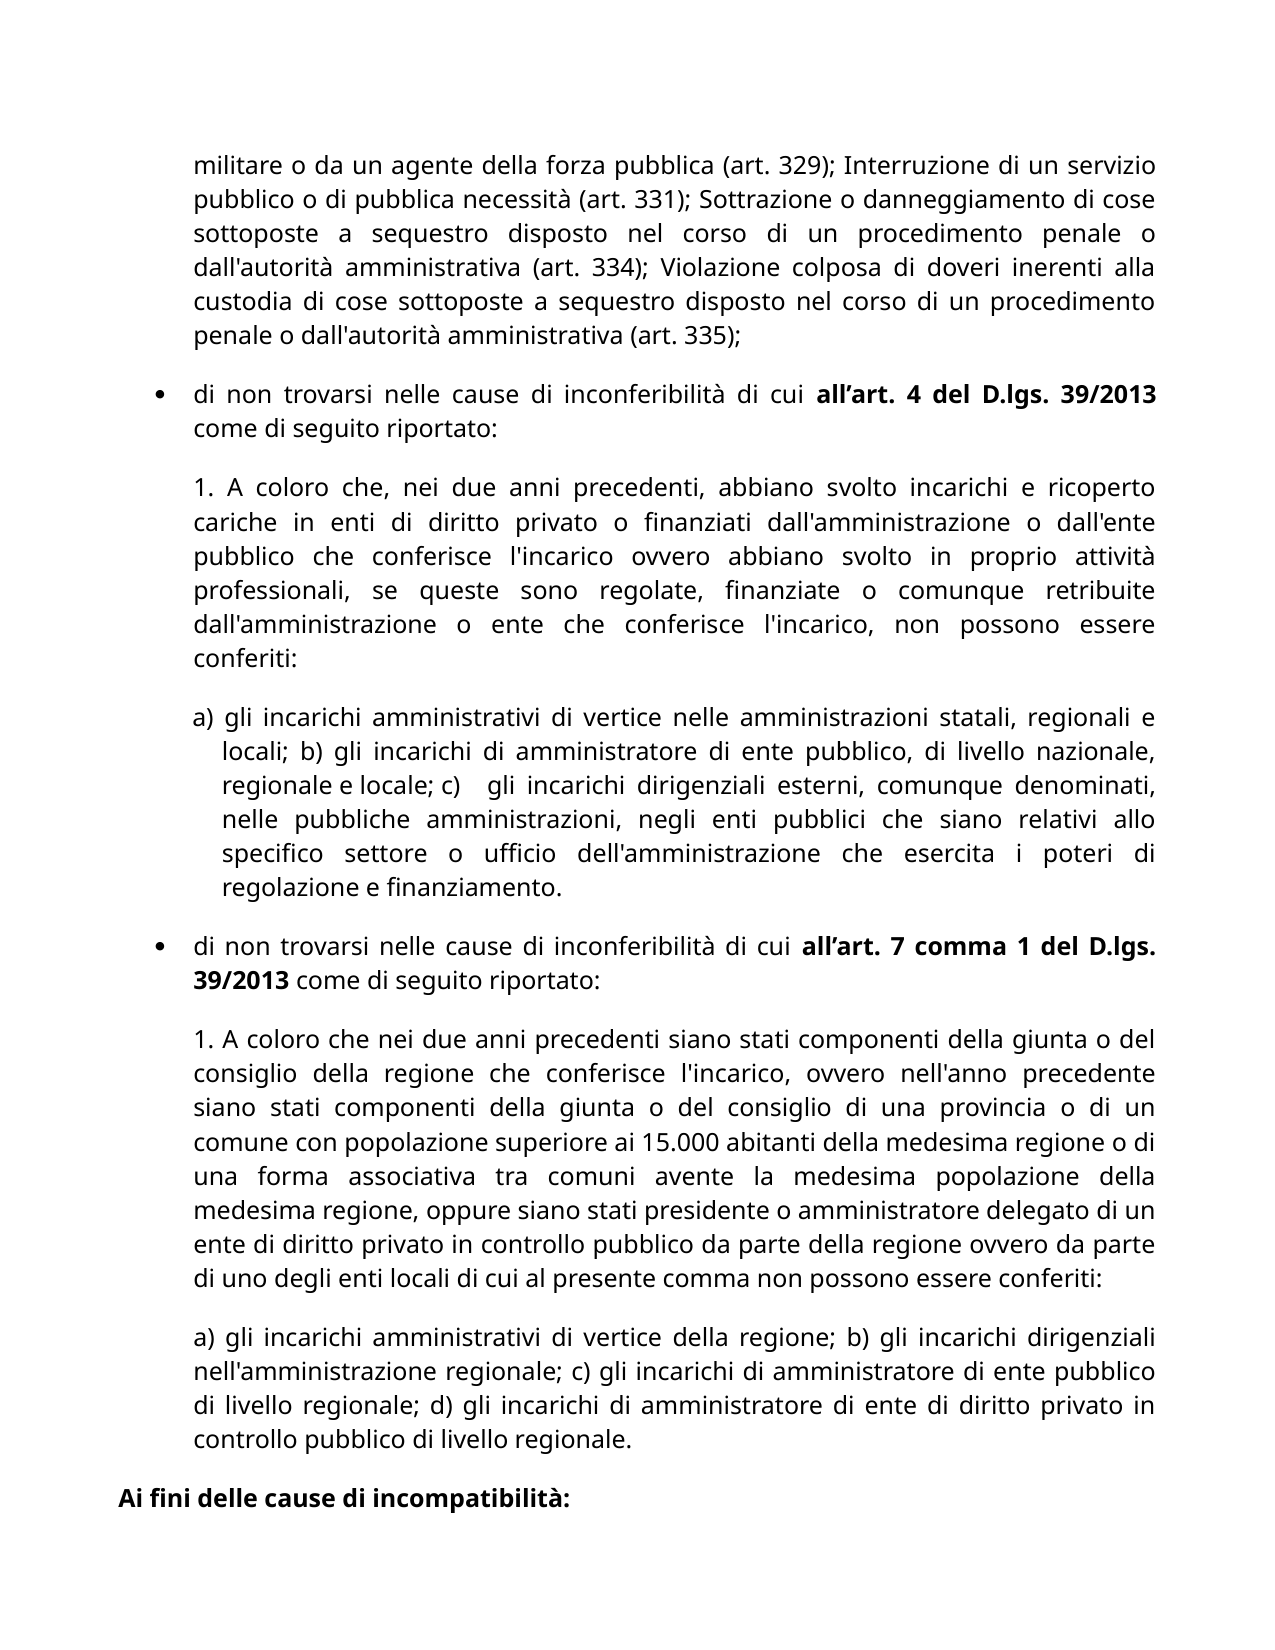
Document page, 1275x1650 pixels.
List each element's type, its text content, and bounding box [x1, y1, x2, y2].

list militare o da un agente della forza pubblica (art. 329); Interruzione di un servizio pubblico o di pubblica necessità (art. 331); Sottrazione o danneggiamento di cose sottoposte a sequestro disposto nel corso di un procedimento penale o dall'autorità amministrativa (art. 334); Violazione colposa di doveri inerenti alla custodia di cose sottoposte a sequestro disposto nel corso di un procedimento penale o dall'autorità amministrativa (art. 335); [156, 148, 1157, 352]
list 1. A coloro che, nei due anni precedenti, abbiano svolto incarichi e ricoperto cariche in enti di diritto privato o finanziati dall'amministrazione o dall'ente pubblico che conferisce l'incarico ovvero abbiano svolto in proprio attività professionali, se queste sono regolate, finanziate o comunque retribuite dall'amministrazione o ente che conferisce l'incarico, non possono essere conferiti: [193, 470, 1157, 674]
list di non trovarsi nelle cause di inconferibilità di cui all’art. 4 del D.lgs. 39/2013 come di seguito riportato: [156, 377, 1157, 445]
text a) gli incarichi amministrativi di vertice nelle amministrazioni statali, regionali e locali; b) gli incarichi di amministratore di ente pubblico, di livello nazionale, regionale e locale; c) gli incarichi dirigenziali esterni, comunque denominati, nelle pubbliche amministrazioni, negli enti pubblici che siano relativi allo specifico settore o ufficio dell'amministrazione che esercita i poteri di regolazione e finanziamento. [192, 699, 1157, 904]
list 1. A coloro che nei due anni precedenti siano stati componenti della giunta o del consiglio della regione che conferisce l'incarico, ovvero nell'anno precedente siano stati componenti della giunta o del consiglio di una provincia o di un comune con popolazione superiore ai 15.000 abitanti della medesima regione o di una forma associativa tra comuni avente la medesima popolazione della medesima regione, oppure siano stati presidente o amministratore delegato di un ente di diritto privato in controllo pubblico da parte della regione ovvero da parte di uno degli enti locali di cui al presente comma non possono essere conferiti: [193, 1022, 1157, 1294]
list di non trovarsi nelle cause di inconferibilità di cui all’art. 7 comma 1 del D.lgs. 39/2013 come di seguito riportato: [156, 929, 1157, 997]
text Ai fini delle cause di incompatibilità: [118, 1481, 1157, 1515]
list a) gli incarichi amministrativi di vertice della regione; b) gli incarichi dirigenziali nell'amministrazione regionale; c) gli incarichi di amministratore di ente pubblico di livello regionale; d) gli incarichi di amministratore di ente di diritto privato in controllo pubblico di livello regionale. [193, 1319, 1157, 1456]
